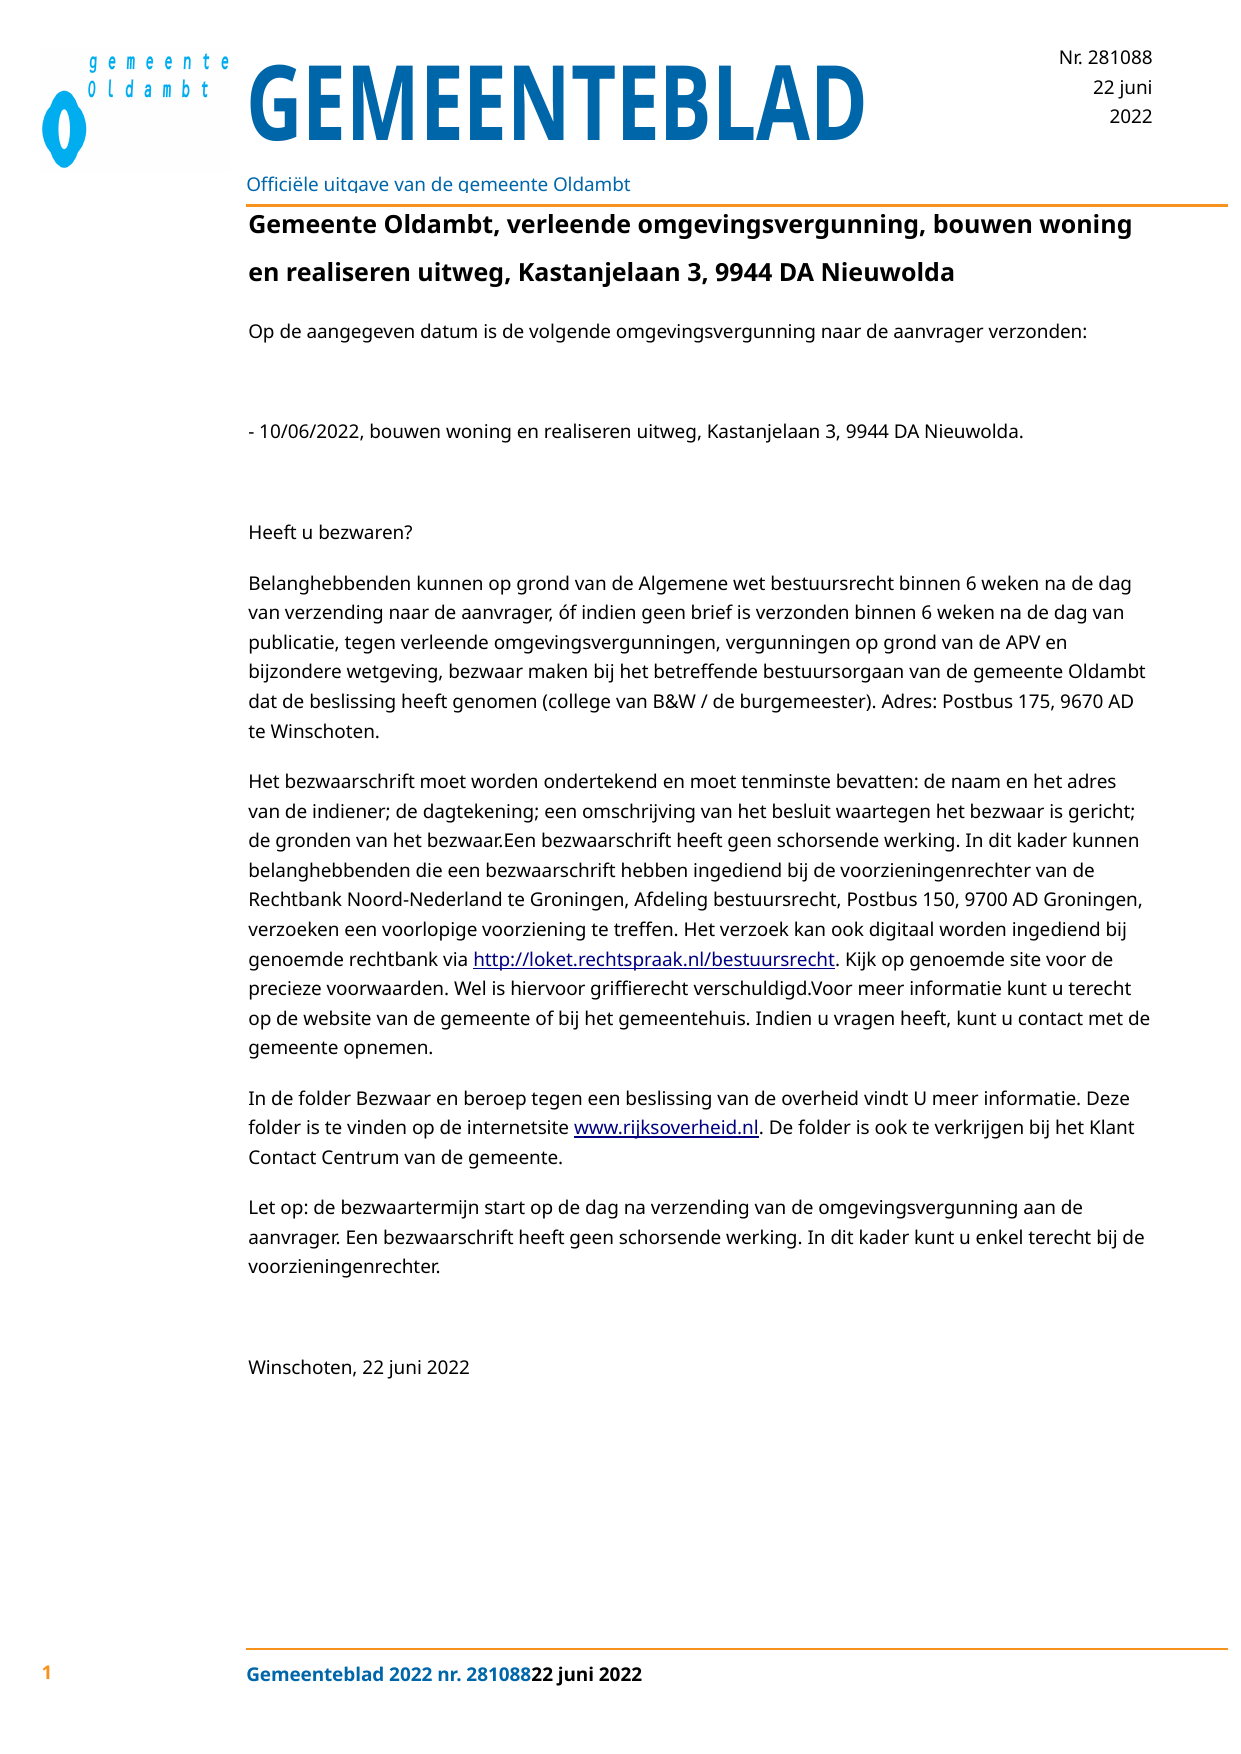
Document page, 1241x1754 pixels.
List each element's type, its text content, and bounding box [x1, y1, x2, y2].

picture [41, 47, 231, 172]
text Let op: de bezwaartermijn start op de dag na verzending van de omgevingsvergunning aan de aanvrager. Een bezwaarschrift heeft geen schorsende werking. In dit kader kunt u enkel terecht bij de voorzieningenrechter. [248, 1194, 1152, 1279]
text Op de aangegeven datum is de volgende omgevingsvergunning naar de aanvrager verzonden: [248, 318, 1152, 344]
text Winschoten, 22 juni 2022 [248, 1354, 1152, 1380]
text Heeft u bezwaren? [248, 519, 1152, 545]
text In de folder Bezwaar en beroep tegen een beslissing van de overheid vindt U meer informatie. Deze folder is te vinden op de internetsite www.rijksoverheid.nl. De folder is ook te verkrijgen bij het Klant Contact Centrum van de gemeente. [248, 1085, 1152, 1170]
text Gemeente Oldambt, verleende omgevingsvergunning, bouwen woning en realiseren uitweg, Kastanjelaan 3, 9944 DA Nieuwolda [248, 207, 1152, 288]
text Het bezwaarschrift moet worden ondertekend en moet tenminste bevatten: de naam en het adres van de indiener; de dagtekening; een omschrijving van het besluit waartegen het bezwaar is gericht; de gronden van het bezwaar.Een bezwaarschrift heeft geen schorsende werking. In dit kader kunnen belanghebbenden die een bezwaarschrift hebben ingediend bij de voorzieningenrechter van de Rechtbank Noord-Nederland te Groningen, Afdeling bestuursrecht, Postbus 150, 9700 AD Groningen, verzoeken een voorlopige voorziening te treffen. Het verzoek kan ook digitaal worden ingediend bij genoemde rechtbank via http://loket.rechtspraak.nl/bestuursrecht. Kijk op genoemde site voor de precieze voorwaarden. Wel is hiervoor griffierecht verschuldigd.Voor meer informatie kunt u terecht op de website van de gemeente of bij het gemeentehuis. Indien u vragen heeft, kunt u contact met de gemeente opnemen. [248, 768, 1152, 1060]
text - 10/06/2022, bouwen woning en realiseren uitweg, Kastanjelaan 3, 9944 DA Nieuwolda. [248, 419, 1152, 444]
text Belanghebbenden kunnen op grond van de Algemene wet bestuursrecht binnen 6 weken na de dag van verzending naar de aanvrager, óf indien geen brief is verzonden binnen 6 weken na de dag van publicatie, tegen verleende omgevingsvergunningen, vergunningen op grond van de APV en bijzondere wetgeving, bezwaar maken bij het betreffende bestuursorgaan van de gemeente Oldambt dat de beslissing heeft genomen (college van B&W / de burgemeester). Adres: Postbus 175, 9670 AD te Winschoten. [248, 570, 1152, 744]
